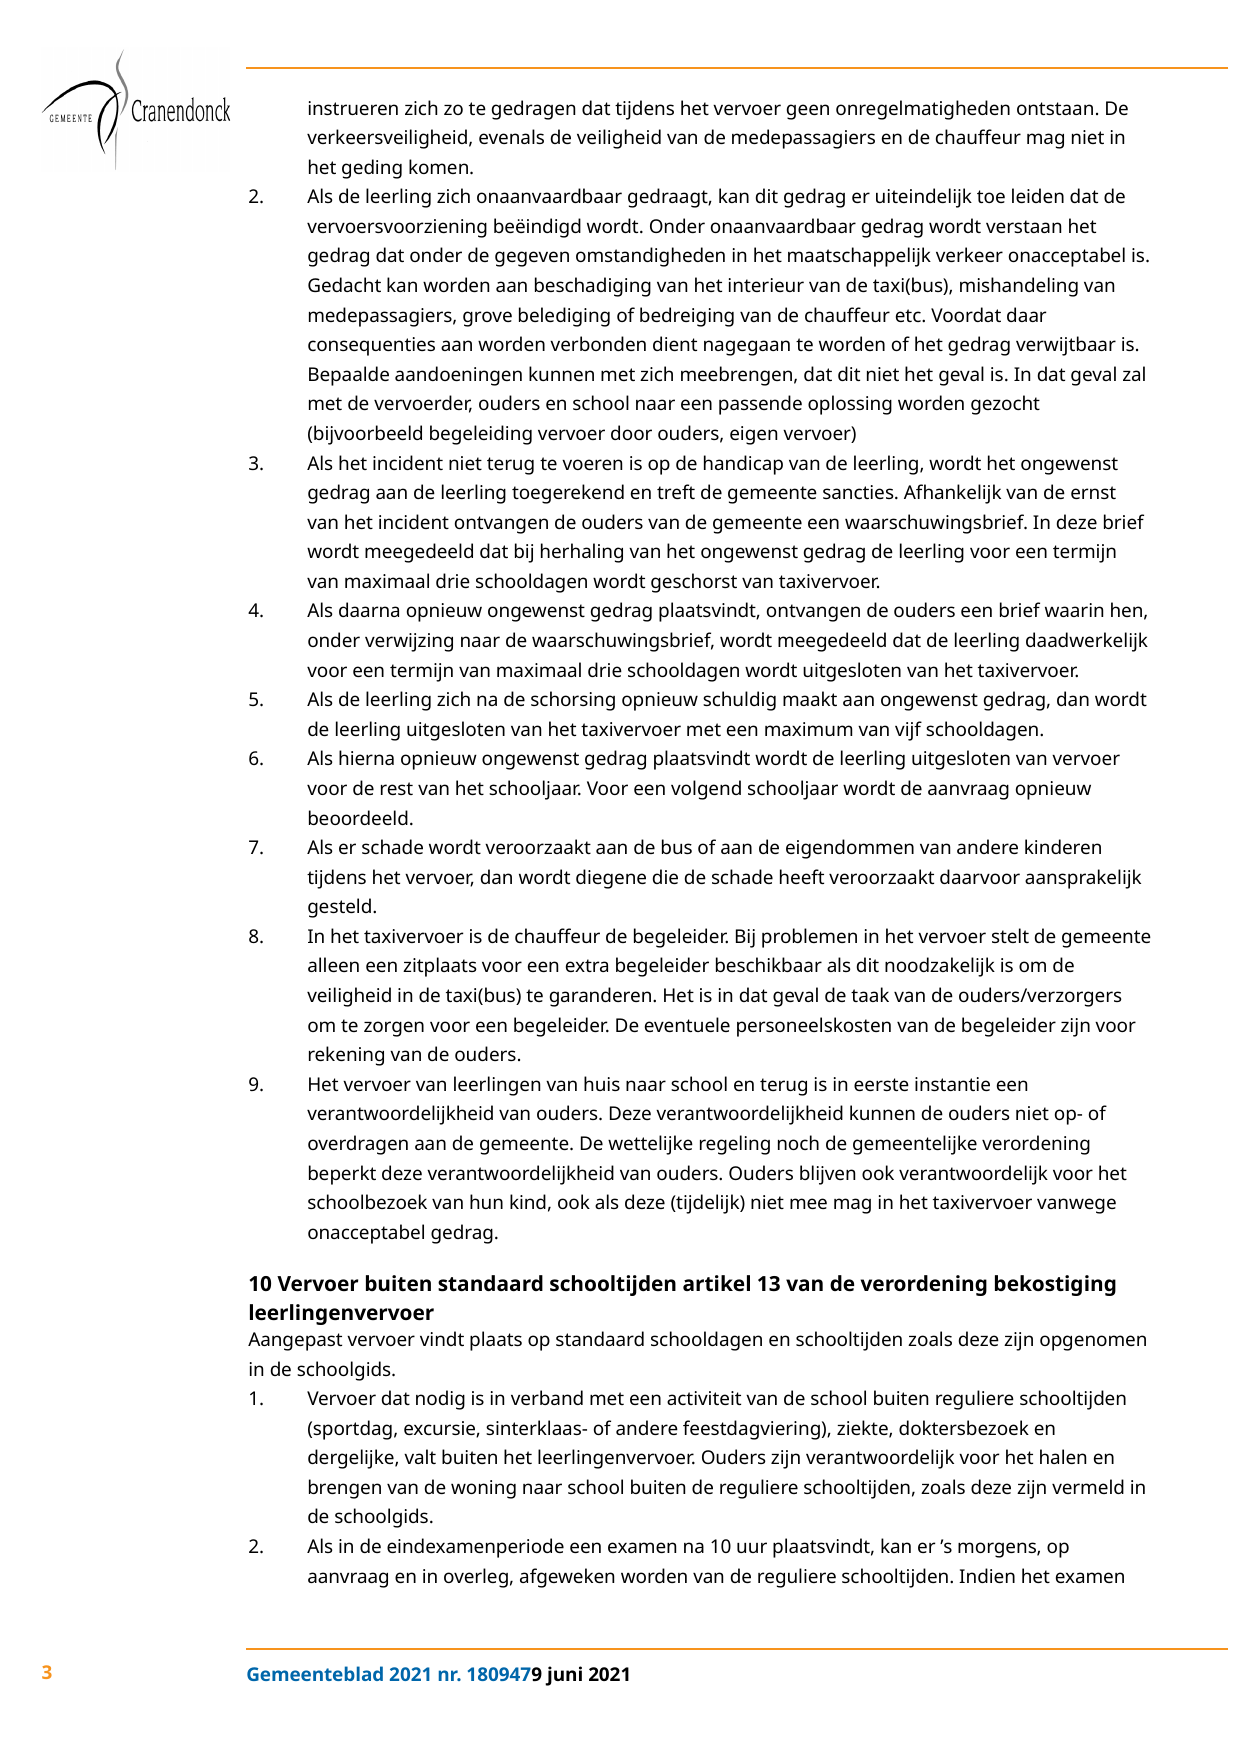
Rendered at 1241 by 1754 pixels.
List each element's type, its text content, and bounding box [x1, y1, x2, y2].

text 10 Vervoer buiten standaard schooltijden artikel 13 van de verordening bekostiging leerlingenvervoer [248, 1269, 1152, 1326]
list Als de leerling zich onaanvaardbaar gedraagt, kan dit gedrag er uiteindelijk toe leiden dat de vervoersvoorziening beëindigd wordt. Onder onaanvaardbaar gedrag wordt verstaan het gedrag dat onder de gegeven omstandigheden in het maatschappelijk verkeer onacceptabel is. Gedacht kan worden aan beschadiging van het interieur van de taxi(bus), mishandeling van medepassagiers, grove belediging of bedreiging van de chauffeur etc. Voordat daar consequenties aan worden verbonden dient nagegaan te worden of het gedrag verwijtbaar is. Bepaalde aandoeningen kunnen met zich meebrengen, dat dit niet het geval is. In dat geval zal met de vervoerder, ouders en school naar een passende oplossing worden gezocht (bijvoorbeeld begeleiding vervoer door ouders, eigen vervoer) [248, 183, 1152, 446]
list Als hierna opnieuw ongewenst gedrag plaatsvindt wordt de leerling uitgesloten van vervoer voor de rest van het schooljaar. Voor een volgend schooljaar wordt de aanvraag opnieuw beoordeeld. [248, 746, 1152, 831]
list Als de leerling zich na de schorsing opnieuw schuldig maakt aan ongewenst gedrag, dan wordt de leerling uitgesloten van het taxivervoer met een maximum van vijf schooldagen. [248, 686, 1152, 742]
list instrueren zich zo te gedragen dat tijdens het vervoer geen onregelmatigheden ontstaan. De verkeersveiligheid, evenals de veiligheid van de medepassagiers en de chauffeur mag niet in het geding komen. [248, 95, 1152, 180]
list Als daarna opnieuw ongewenst gedrag plaatsvindt, ontvangen de ouders een brief waarin hen, onder verwijzing naar de waarschuwingsbrief, wordt meegedeeld dat de leerling daadwerkelijk voor een termijn van maximaal drie schooldagen wordt uitgesloten van het taxivervoer. [248, 598, 1152, 683]
list In het taxivervoer is de chauffeur de begeleider. Bij problemen in het vervoer stelt de gemeente alleen een zitplaats voor een extra begeleider beschikbaar als dit noodzakelijk is om de veiligheid in de taxi(bus) te garanderen. Het is in dat geval de taak van de ouders/verzorgers om te zorgen voor een begeleider. De eventuele personeelskosten van de begeleider zijn voor rekening van de ouders. [248, 923, 1152, 1067]
picture [41, 47, 231, 172]
list Als in de eindexamenperiode een examen na 10 uur plaatsvindt, kan er ’s morgens, op aanvraag en in overleg, afgeweken worden van de reguliere schooltijden. Indien het examen [248, 1533, 1152, 1589]
list Als het incident niet terug te voeren is op de handicap van de leerling, wordt het ongewenst gedrag aan de leerling toegerekend en treft de gemeente sancties. Afhankelijk van de ernst van het incident ontvangen de ouders van de gemeente een waarschuwingsbrief. In deze brief wordt meegedeeld dat bij herhaling van het ongewenst gedrag de leerling voor een termijn van maximaal drie schooldagen wordt geschorst van taxivervoer. [248, 450, 1152, 594]
list Als er schade wordt veroorzaakt aan de bus of aan de eigendommen van andere kinderen tijdens het vervoer, dan wordt diegene die de schade heeft veroorzaakt daarvoor aansprakelijk gesteld. [248, 834, 1152, 919]
list Het vervoer van leerlingen van huis naar school en terug is in eerste instantie een verantwoordelijkheid van ouders. Deze verantwoordelijkheid kunnen de ouders niet op- of overdragen aan de gemeente. De wettelijke regeling noch de gemeentelijke verordening beperkt deze verantwoordelijkheid van ouders. Ouders blijven ook verantwoordelijk voor het schoolbezoek van hun kind, ook als deze (tijdelijk) niet mee mag in het taxivervoer vanwege onacceptabel gedrag. [248, 1071, 1152, 1245]
text Aangepast vervoer vindt plaats op standaard schooldagen en schooltijden zoals deze zijn opgenomen in de schoolgids. [248, 1326, 1152, 1382]
list Vervoer dat nodig is in verband met een activiteit van de school buiten reguliere schooltijden (sportdag, excursie, sinterklaas- of andere feestdagviering), ziekte, doktersbezoek en dergelijke, valt buiten het leerlingenvervoer. Ouders zijn verantwoordelijk voor het halen en brengen van de woning naar school buiten de reguliere schooltijden, zoals deze zijn vermeld in de schoolgids. [248, 1385, 1152, 1529]
